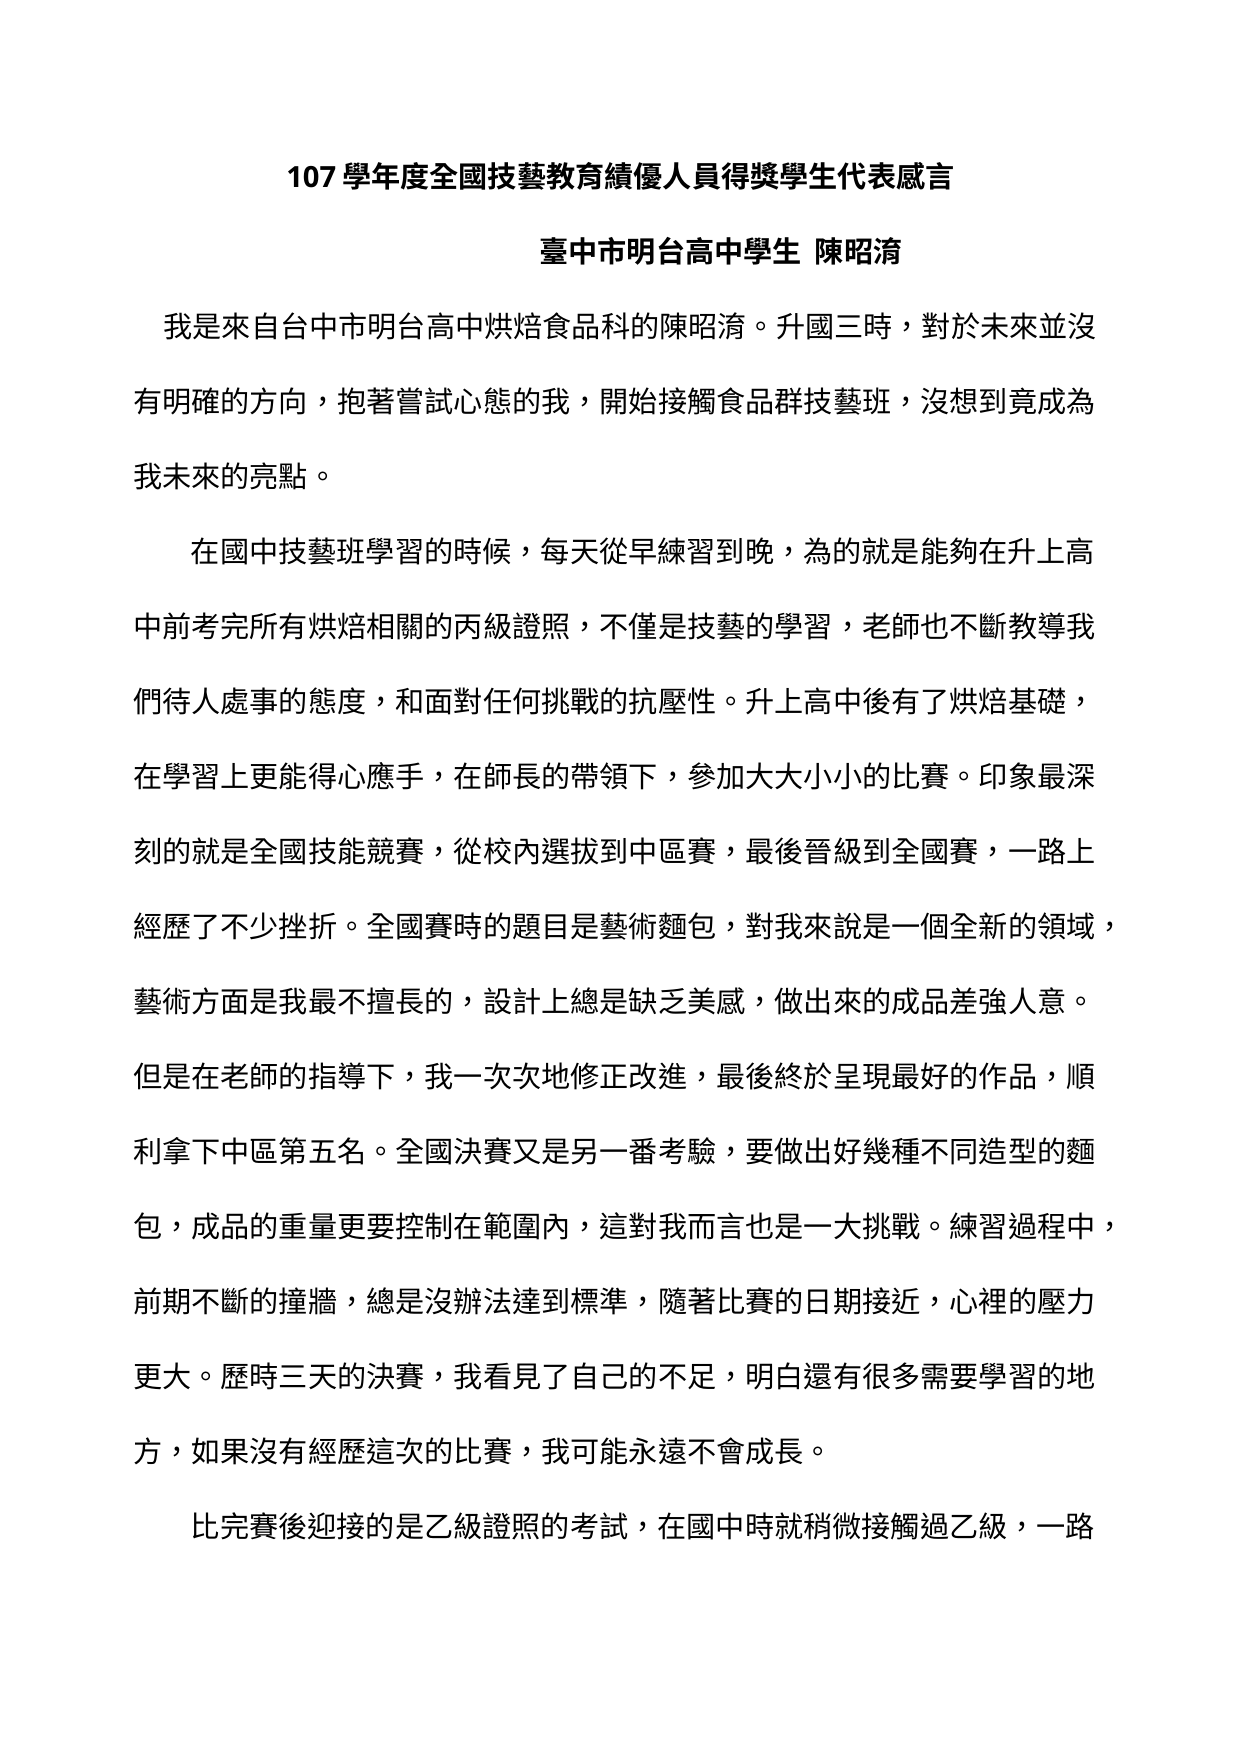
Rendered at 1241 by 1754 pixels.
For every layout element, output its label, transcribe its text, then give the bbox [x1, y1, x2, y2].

text 在國中技藝班學習的時候，每天從早練習到晚，為的就是能夠在升上高中前考完所有烘焙相關的丙級證照，不僅是技藝的學習，老師也不斷教導我們待人處事的態度，和面對任何挑戰的抗壓性。升上高中後有了烘焙基礎，在學習上更能得心應手，在師長的帶領下，參加大大小小的比賽。印象最深刻的就是全國技能競賽，從校內選拔到中區賽，最後晉級到全國賽，一路上經歷了不少挫折。全國賽時的題目是藝術麵包，對我來說是一個全新的領域，藝術方面是我最不擅長的，設計上總是缺乏美感，做出來的成品差強人意。但是在老師的指導下，我一次次地修正改進，最後終於呈現最好的作品，順利拿下中區第五名。全國決賽又是另一番考驗，要做出好幾種不同造型的麵包，成品的重量更要控制在範圍內，這對我而言也是一大挑戰。練習過程中，前期不斷的撞牆，總是沒辦法達到標準，隨著比賽的日期接近，心裡的壓力更大。歷時三天的決賽，我看見了自己的不足，明白還有很多需要學習的地方，如果沒有經歷這次的比賽，我可能永遠不會成長。 [133, 506, 1107, 1481]
text 臺中市明台高中學生 陳昭淯 [133, 206, 1107, 281]
text 比完賽後迎接的是乙級證照的考試，在國中時就稍微接觸過乙級，一路 [133, 1481, 1107, 1556]
text 107學年度全國技藝教育績優人員得獎學生代表感言 [133, 131, 1107, 206]
text 我是來自台中市明台高中烘焙食品科的陳昭淯。升國三時，對於未來並沒有明確的方向，抱著嘗試心態的我，開始接觸食品群技藝班，沒想到竟成為我未來的亮點。 [133, 281, 1107, 506]
